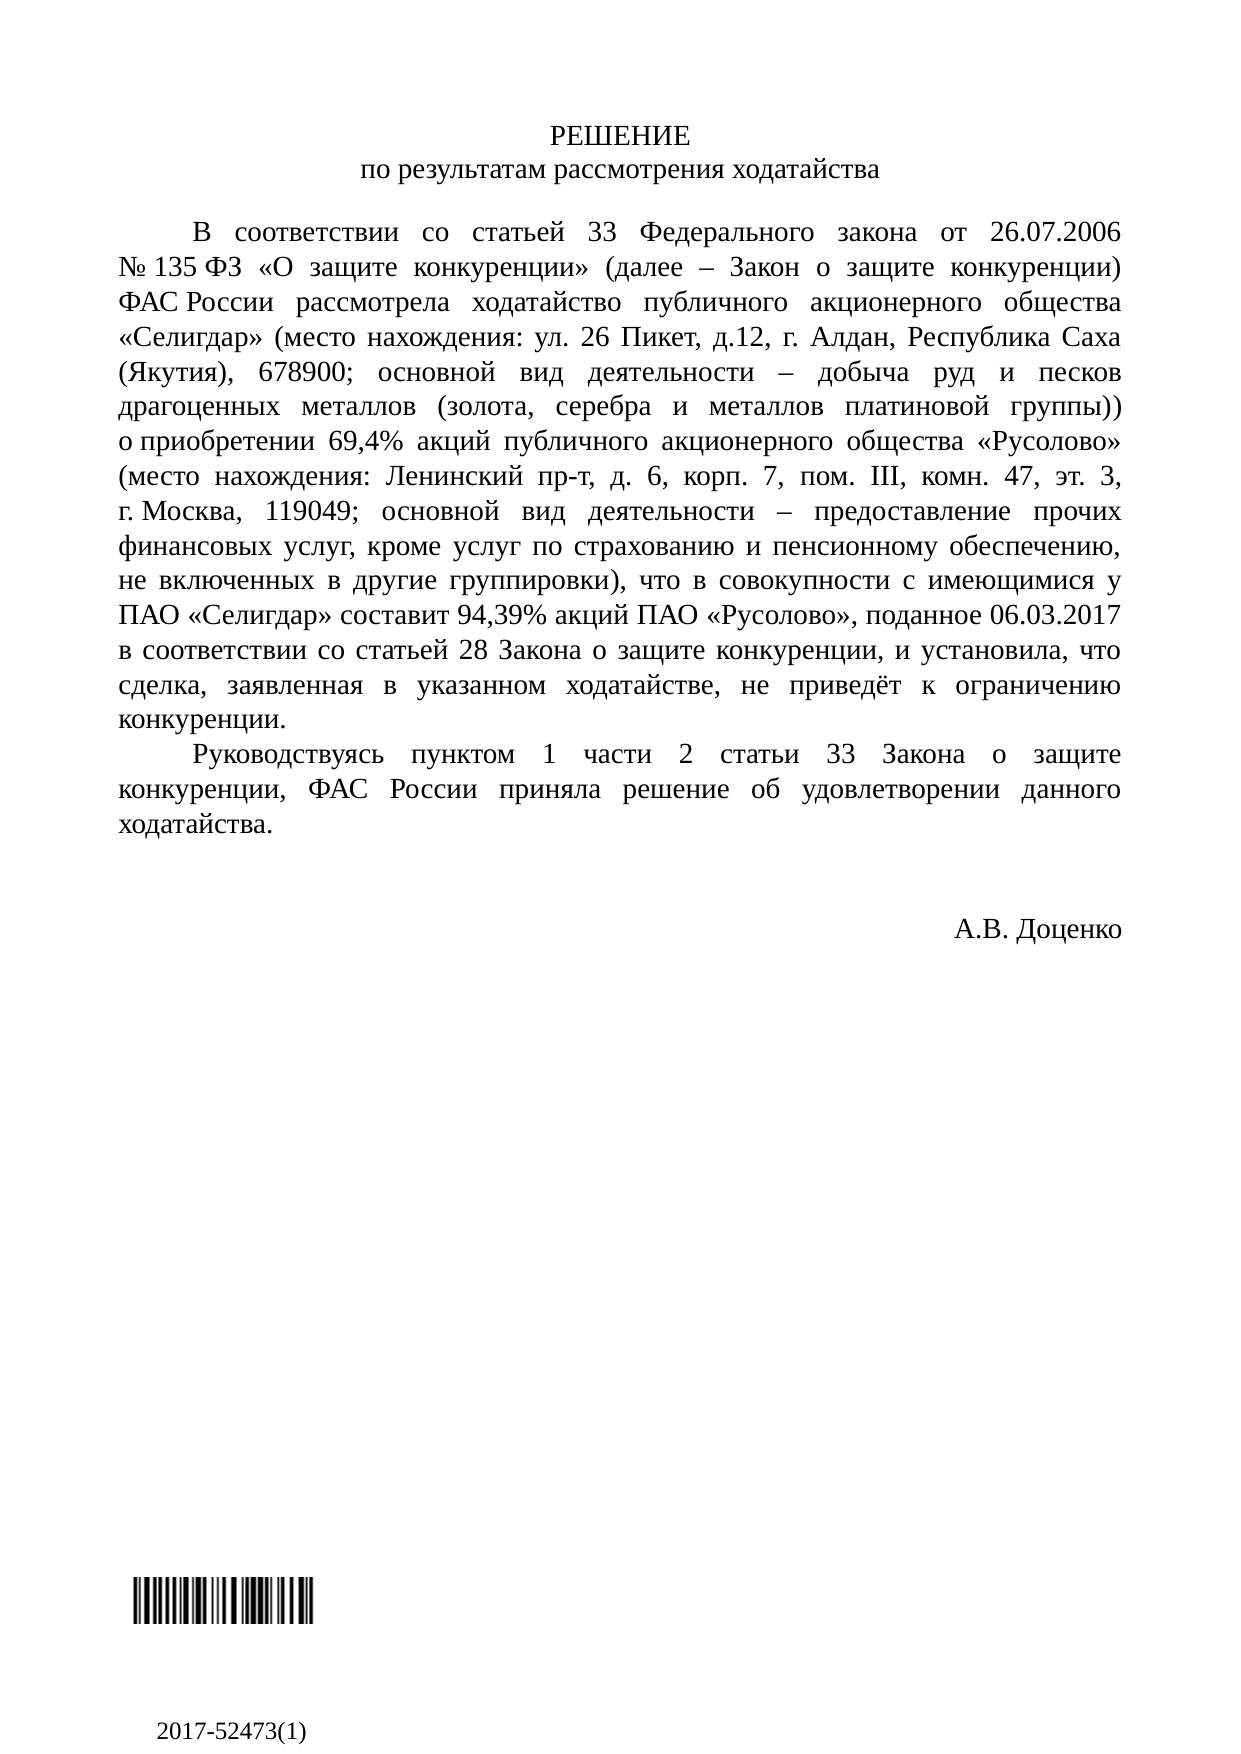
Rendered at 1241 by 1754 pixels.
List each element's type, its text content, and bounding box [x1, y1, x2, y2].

text РЕШЕНИЕ [118, 118, 1122, 152]
picture [118, 1577, 331, 1624]
text А.В. Доценко [118, 911, 1122, 944]
text Руководствуясь пунктом 1 части 2 статьи 33 Закона о защите конкуренции, ФАС России приняла решение об удовлетворении данного ходатайства. [118, 736, 1122, 840]
text по результатам рассмотрения ходатайства [118, 152, 1122, 185]
text В соответствии со статьей 33 Федерального закона от 26.07.2006 № 135 ФЗ «О защите конкуренции» (далее – Закон о защите конкуренции) ФАС России рассмотрела ходатайство публичного акционерного общества «Селигдар» (место нахождения: ул. 26 Пикет, д.12, г. Алдан, Республика Саха (Якутия), 678900; основной вид деятельности – добыча руд и песков драгоценных металлов (золота, серебра и металлов платиновой группы)) о приобретении 69,4% акций публичного акционерного общества «Русолово» (место нахождения: Ленинский пр-т, д. 6, корп. 7, пом. III, комн. 47, эт. 3, г. Москва, 119049; основной вид деятельности – предоставление прочих финансовых услуг, кроме услуг по страхованию и пенсионному обеспечению, не включенных в другие группировки), что в совокупности с имеющимися у ПАО «Селигдар» составит 94,39% акций ПАО «Русолово», поданное 06.03.2017 в соответствии со статьей 28 Закона о защите конкуренции, и установила, что сделка, заявленная в указанном ходатайстве, не приведёт к ограничению конкуренции. [118, 214, 1122, 736]
